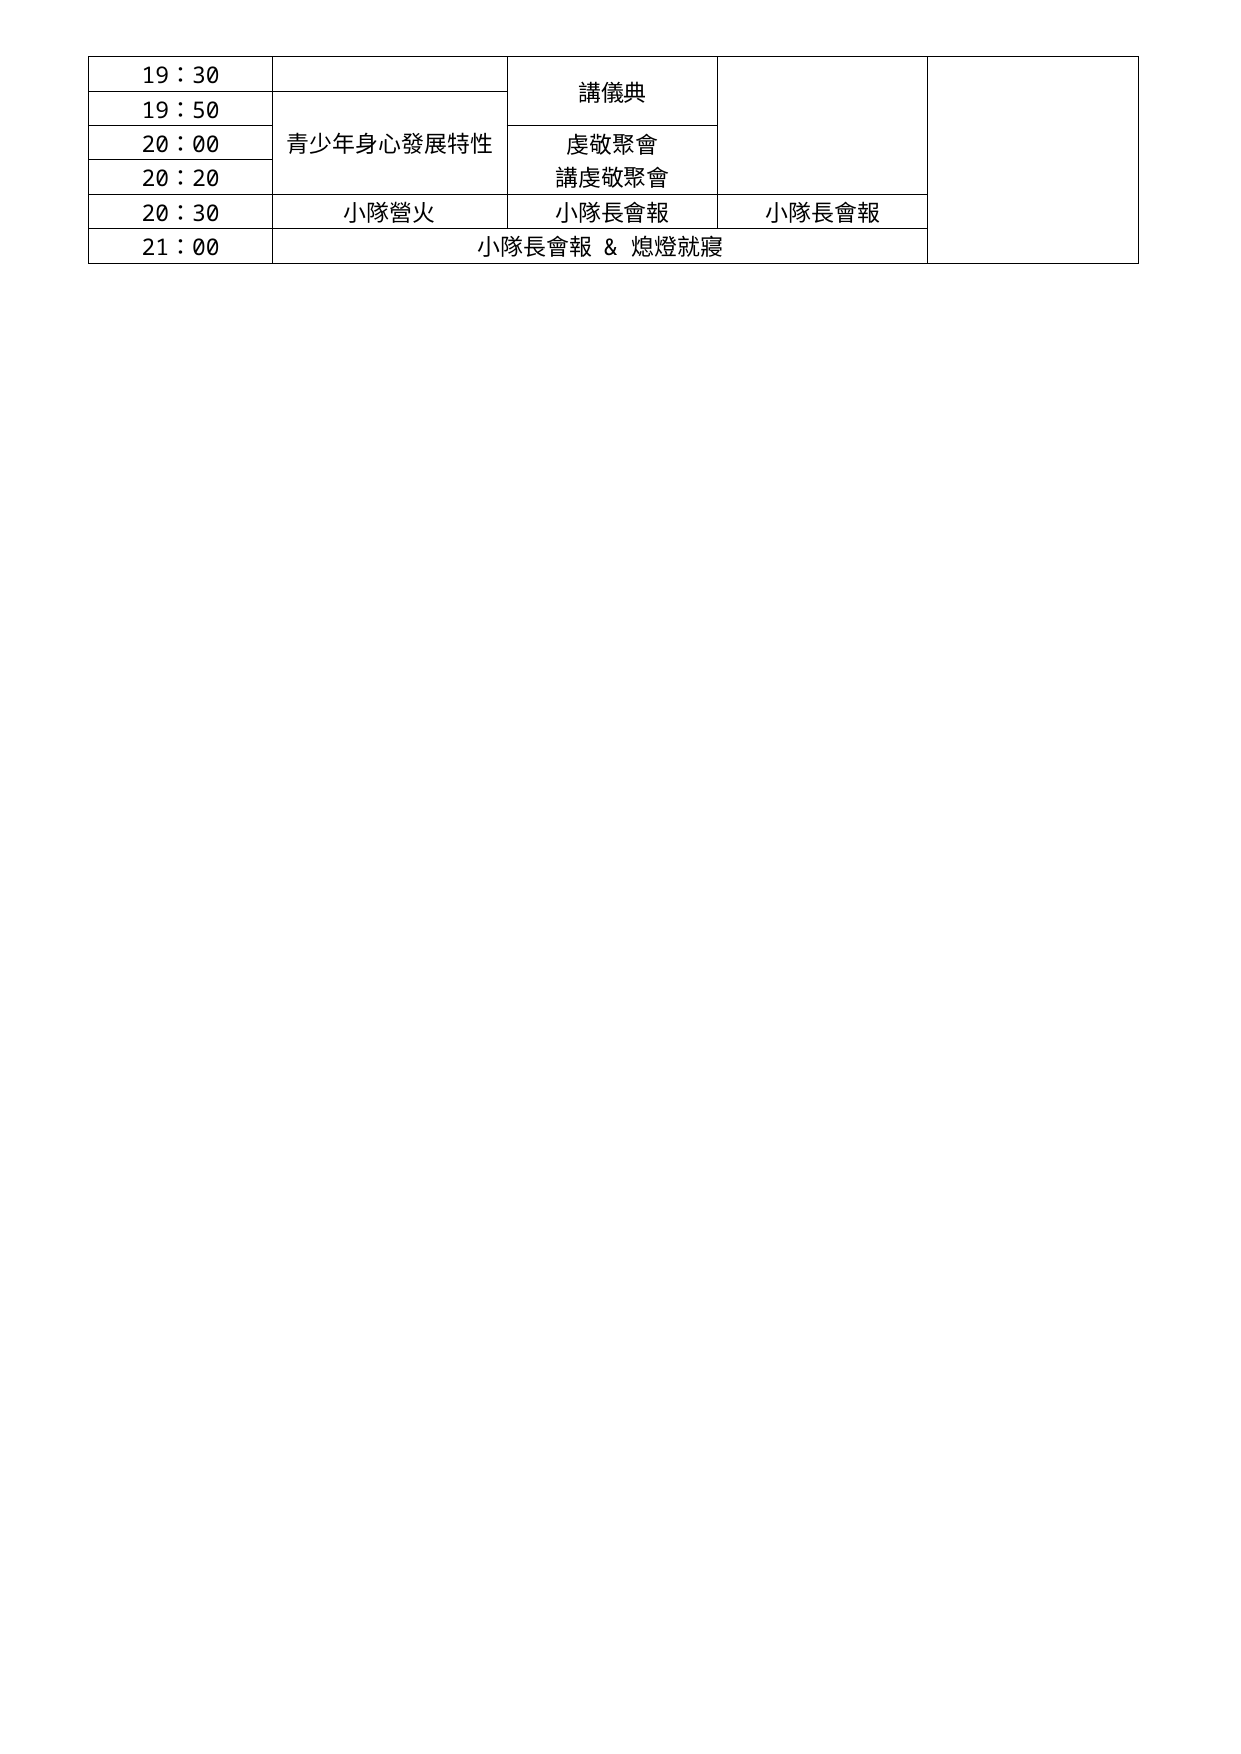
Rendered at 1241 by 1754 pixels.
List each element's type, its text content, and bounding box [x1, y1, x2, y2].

table_cell [718, 57, 927, 194]
table_cell 20：30 [89, 195, 272, 228]
table_cell 小隊長會報 [718, 195, 927, 228]
table_cell 20：20 [89, 160, 272, 194]
table_cell 小隊長會報 & 熄燈就寢 [273, 229, 927, 262]
table_cell [273, 57, 507, 91]
table_cell 21：00 [89, 229, 272, 262]
table_cell 小隊營火 [273, 195, 507, 228]
table_cell 19：30 [89, 57, 272, 91]
table_cell 小隊長會報 [508, 195, 717, 228]
table_cell 講儀典 [508, 57, 717, 125]
table_cell 20：00 [89, 126, 272, 159]
table_cell [928, 57, 1138, 262]
table_cell 青少年身心發展特性 [273, 92, 507, 194]
table_cell 虔敬聚會 講虔敬聚會 [508, 126, 717, 194]
table_cell 19：50 [89, 92, 272, 125]
